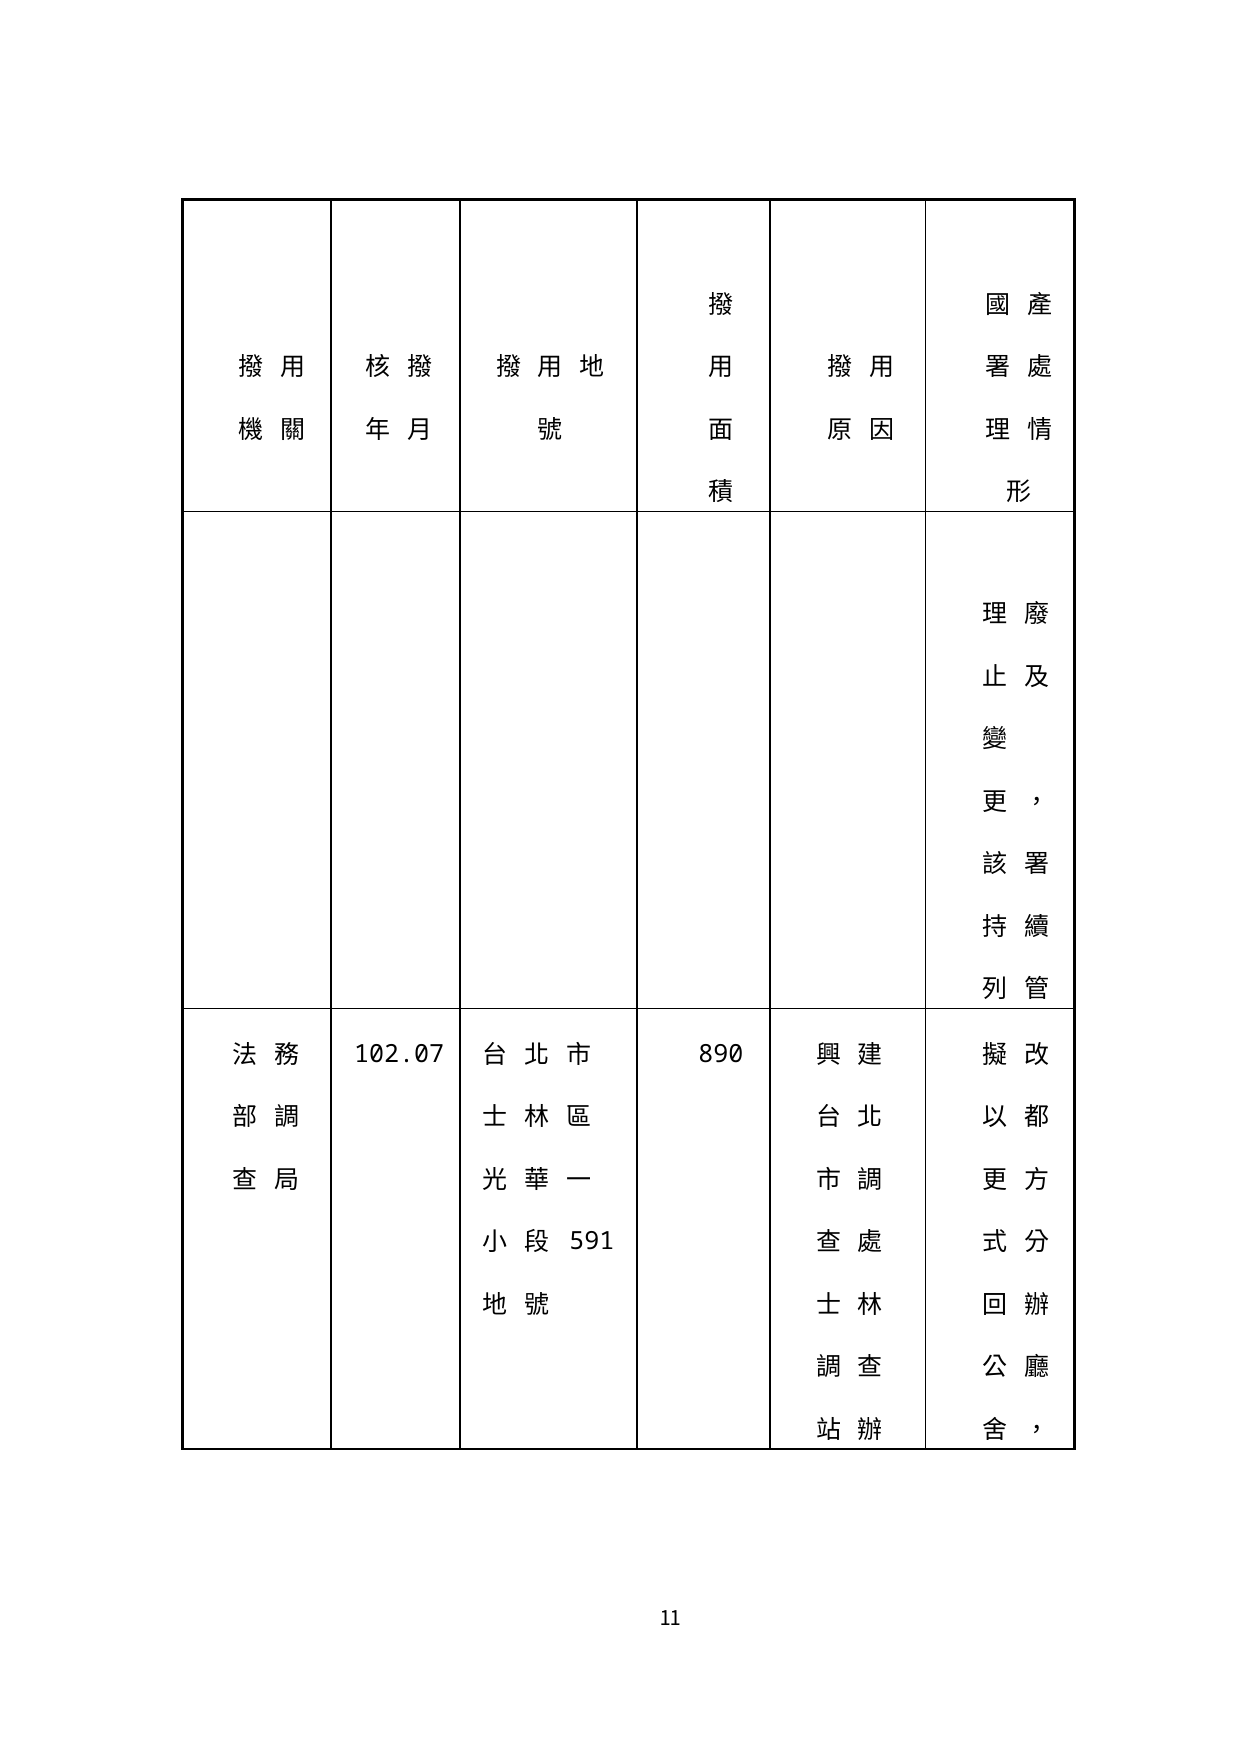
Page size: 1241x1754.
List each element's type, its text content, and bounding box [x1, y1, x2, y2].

table_cell 102.07 [332, 1009, 459, 1448]
table_header 撥用機關 [184, 201, 330, 511]
table_cell 台北市士林區光華一小段591地號 [461, 1009, 636, 1448]
table_cell 理廢止及變更，該署持續列管 [926, 512, 1073, 1007]
table_cell 興建台北市調查處士林調查站辦 [771, 1009, 925, 1448]
table_cell [461, 512, 636, 1007]
table_header 核撥年月 [332, 201, 459, 511]
table_cell [184, 512, 330, 1007]
table_cell [332, 512, 459, 1007]
table_header 國產署處理情形 [926, 201, 1073, 511]
table_header 撥用原因 [771, 201, 925, 511]
table_header 撥用面積 [638, 201, 769, 511]
table_cell [638, 512, 769, 1007]
table_cell 法務部調查局 [184, 1009, 330, 1448]
table_header 撥用地號 [461, 201, 636, 511]
table_cell 890 [638, 1009, 769, 1448]
table_cell 擬改以都更方式分回辦公廳舍， [926, 1009, 1073, 1448]
table_cell [771, 512, 925, 1007]
